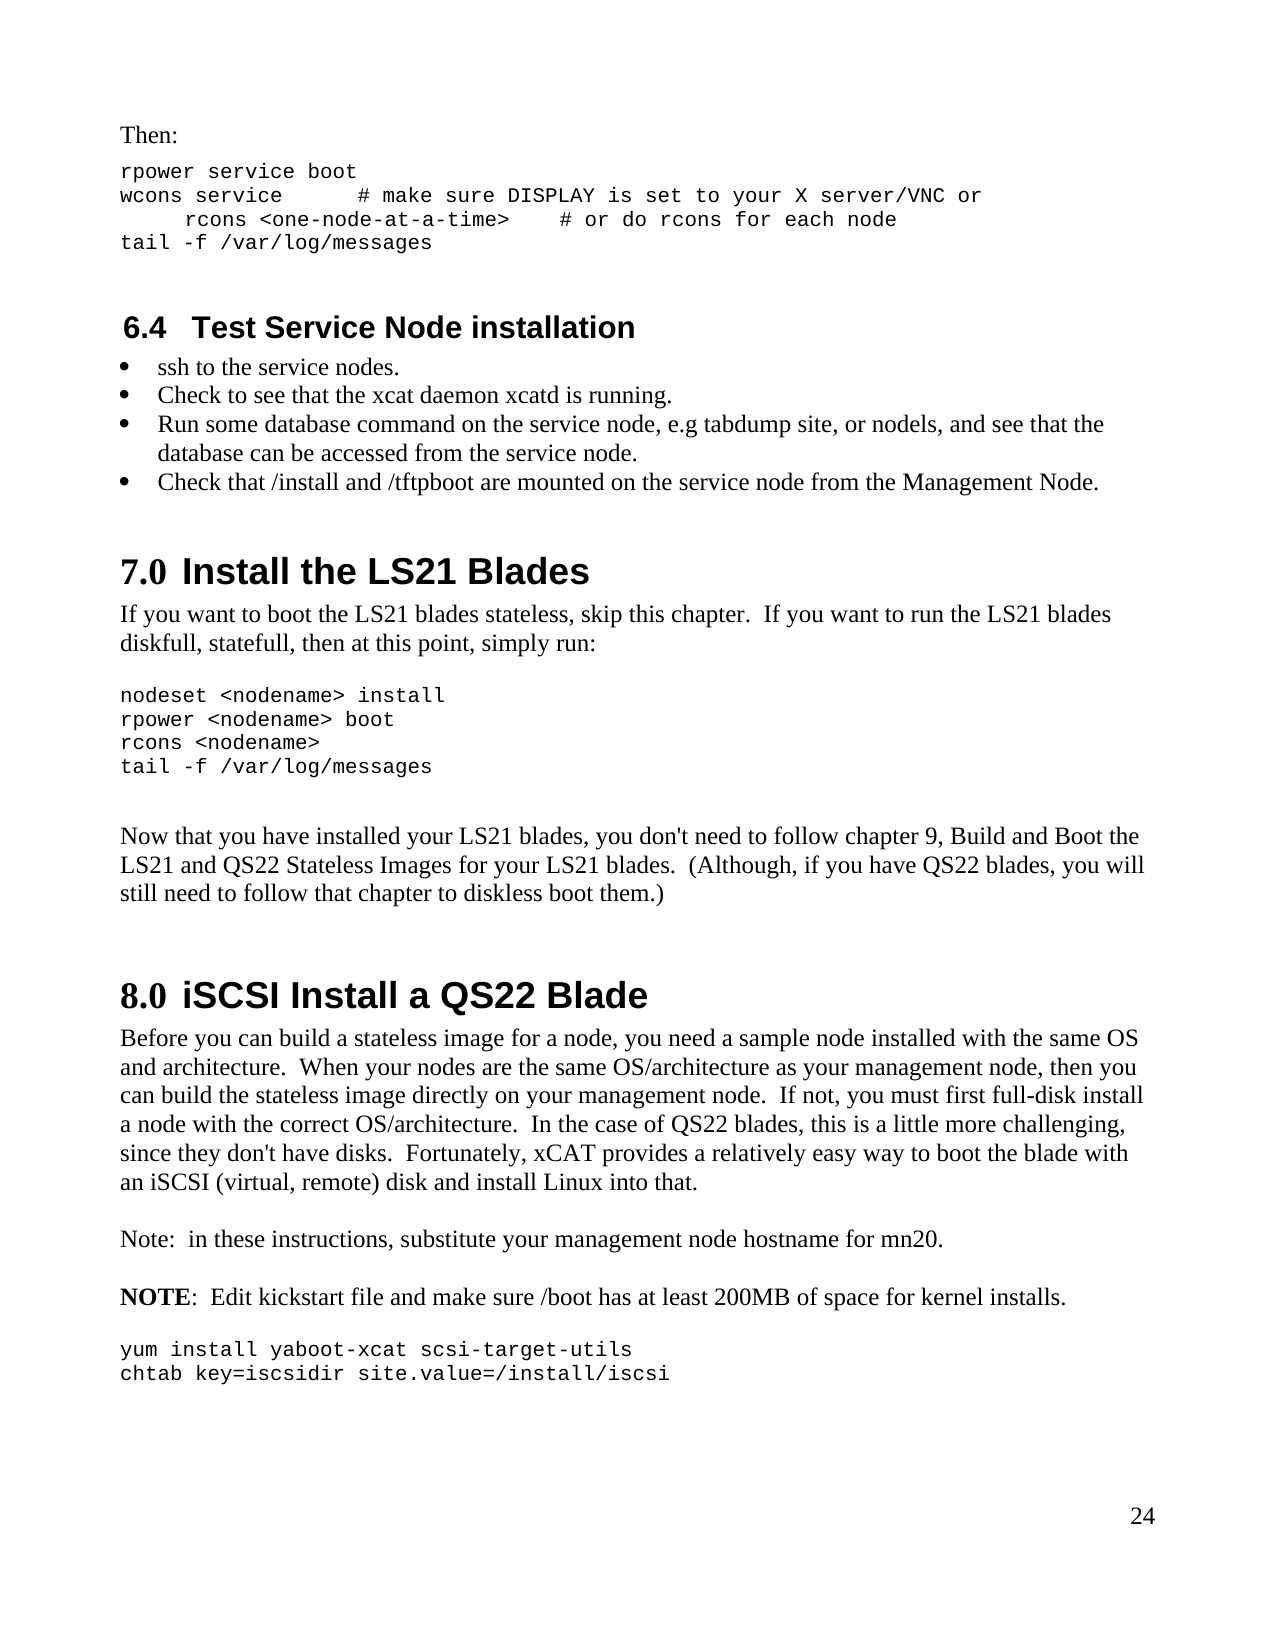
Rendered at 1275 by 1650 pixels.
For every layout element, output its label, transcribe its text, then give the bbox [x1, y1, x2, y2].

list Check that /install and /tftpboot are mounted on the service node from the Management Node. [120, 467, 1155, 496]
list ssh to the service nodes. [120, 352, 1155, 381]
text yum install yaboot-xcat scsi-target-utils [120, 1339, 1155, 1363]
subtitle iSCSI Install a QS22 Blade [120, 973, 1155, 1017]
text Note: in these instructions, substitute your management node hostname for mn20. [120, 1224, 1155, 1253]
text rpower <nodename> boot [120, 709, 1155, 732]
list Check to see that the xcat daemon xcatd is running. [120, 381, 1155, 409]
text rcons <one-node-at-a-time> # or do rcons for each node [184, 208, 1155, 232]
text rpower service boot [120, 161, 1155, 185]
text NOTE: Edit kickstart file and make sure /boot has at least 200MB of space for kernel installs. [120, 1282, 1155, 1311]
text If you want to boot the LS21 blades stateless, skip this chapter. If you want to run the LS21 blades diskfull, statefull, then at this point, simply run: [120, 599, 1155, 656]
text Now that you have installed your LS21 blades, you don't need to follow chapter 9, Build and Boot the LS21 and QS22 Stateless Images for your LS21 blades. (Although, if you have QS22 blades, you will still need to follow that chapter to diskless boot them.) [120, 821, 1155, 907]
list Run some database command on the service node, e.g tabdump site, or nodels, and see that the database can be accessed from the service node. [120, 409, 1155, 467]
text wcons service # make sure DISPLAY is set to your X server/VNC or [120, 185, 1155, 208]
subtitle Install the LS21 Blades [120, 549, 1155, 593]
subtitle Test Service Node installation [123, 309, 1155, 346]
text Before you can build a stateless image for a node, you need a sample node installed with the same OS and architecture. When your nodes are the same OS/architecture as your management node, then you can build the stateless image directly on your management node. If not, you must first full-disk install a node with the correct OS/architecture. In the case of QS22 blades, this is a little more challenging, since they don't have disks. Fortunately, xCAT provides a relatively easy way to boot the blade with an iSCSI (virtual, remote) disk and install Linux into that. [120, 1023, 1155, 1196]
text Then: [120, 120, 1155, 149]
text nodeset <nodename> install [120, 685, 1155, 709]
text tail -f /var/log/messages [120, 232, 1155, 256]
text tail -f /var/log/messages [120, 756, 1155, 780]
text chtab key=iscsidir site.value=/install/iscsi [120, 1363, 1155, 1387]
text rcons <nodename> [120, 732, 1155, 756]
